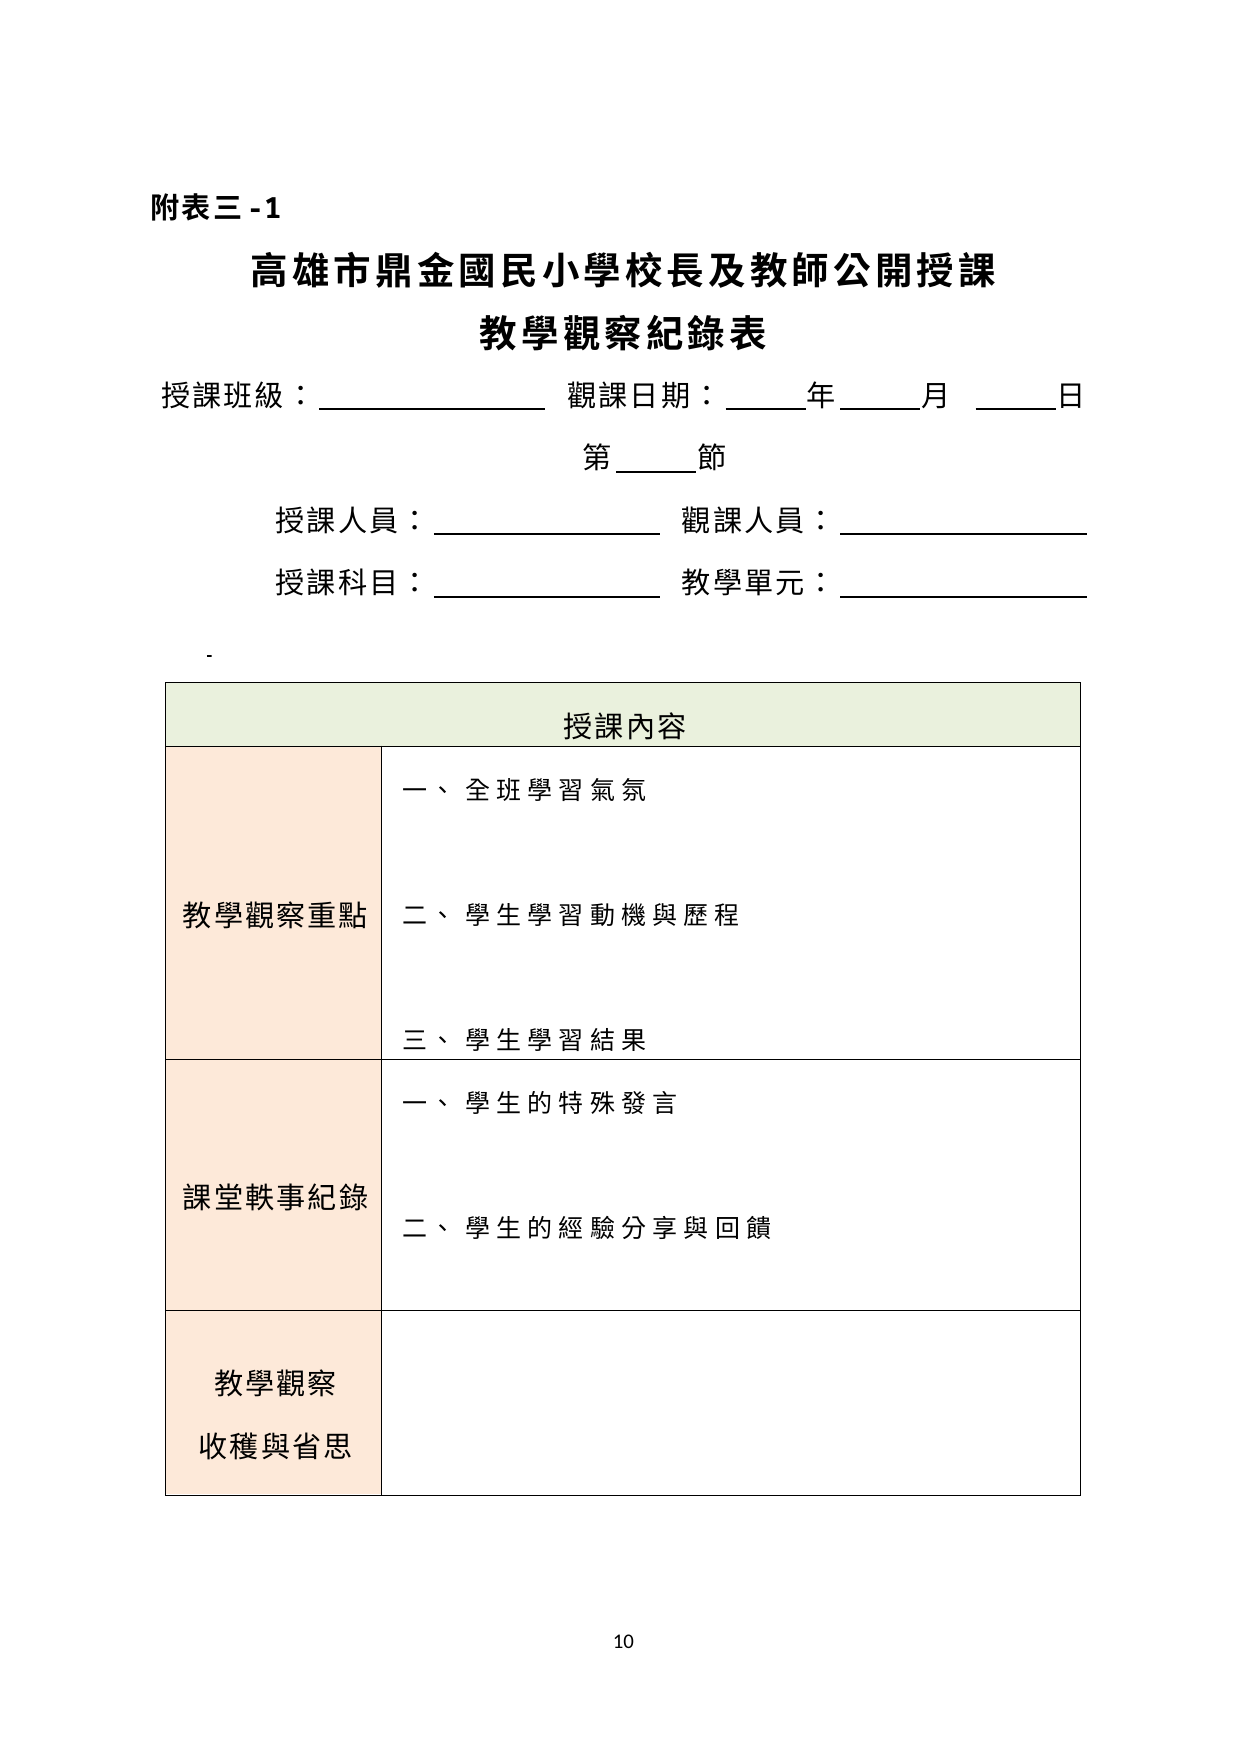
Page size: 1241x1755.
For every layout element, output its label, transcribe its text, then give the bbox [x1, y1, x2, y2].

text 授課班級： 觀課日期： 年 月 日第 節 [149, 352, 1097, 477]
table_header 授課內容 [166, 683, 1080, 746]
text 高雄市鼎金國民小學校長及教師公開授課 [149, 227, 1097, 289]
text 授課科目： 教學單元： [207, 539, 1097, 664]
text 附表三-1 [149, 164, 1097, 227]
table_cell [382, 1311, 1080, 1494]
text 教學觀察紀錄表 [149, 289, 1097, 352]
text 授課人員： 觀課人員： [207, 477, 1097, 539]
table_cell 教學觀察 收穫與省思 [166, 1311, 381, 1494]
table_cell 教學觀察重點 [166, 747, 381, 1059]
table_cell 課堂軼事紀錄 [166, 1060, 381, 1310]
table_cell 一、全班學習氣氛 二、學生學習動機與歷程 三、學生學習結果 [382, 747, 1080, 1059]
table_cell 一、學生的特殊發言 二、學生的經驗分享與回饋 [382, 1060, 1080, 1310]
